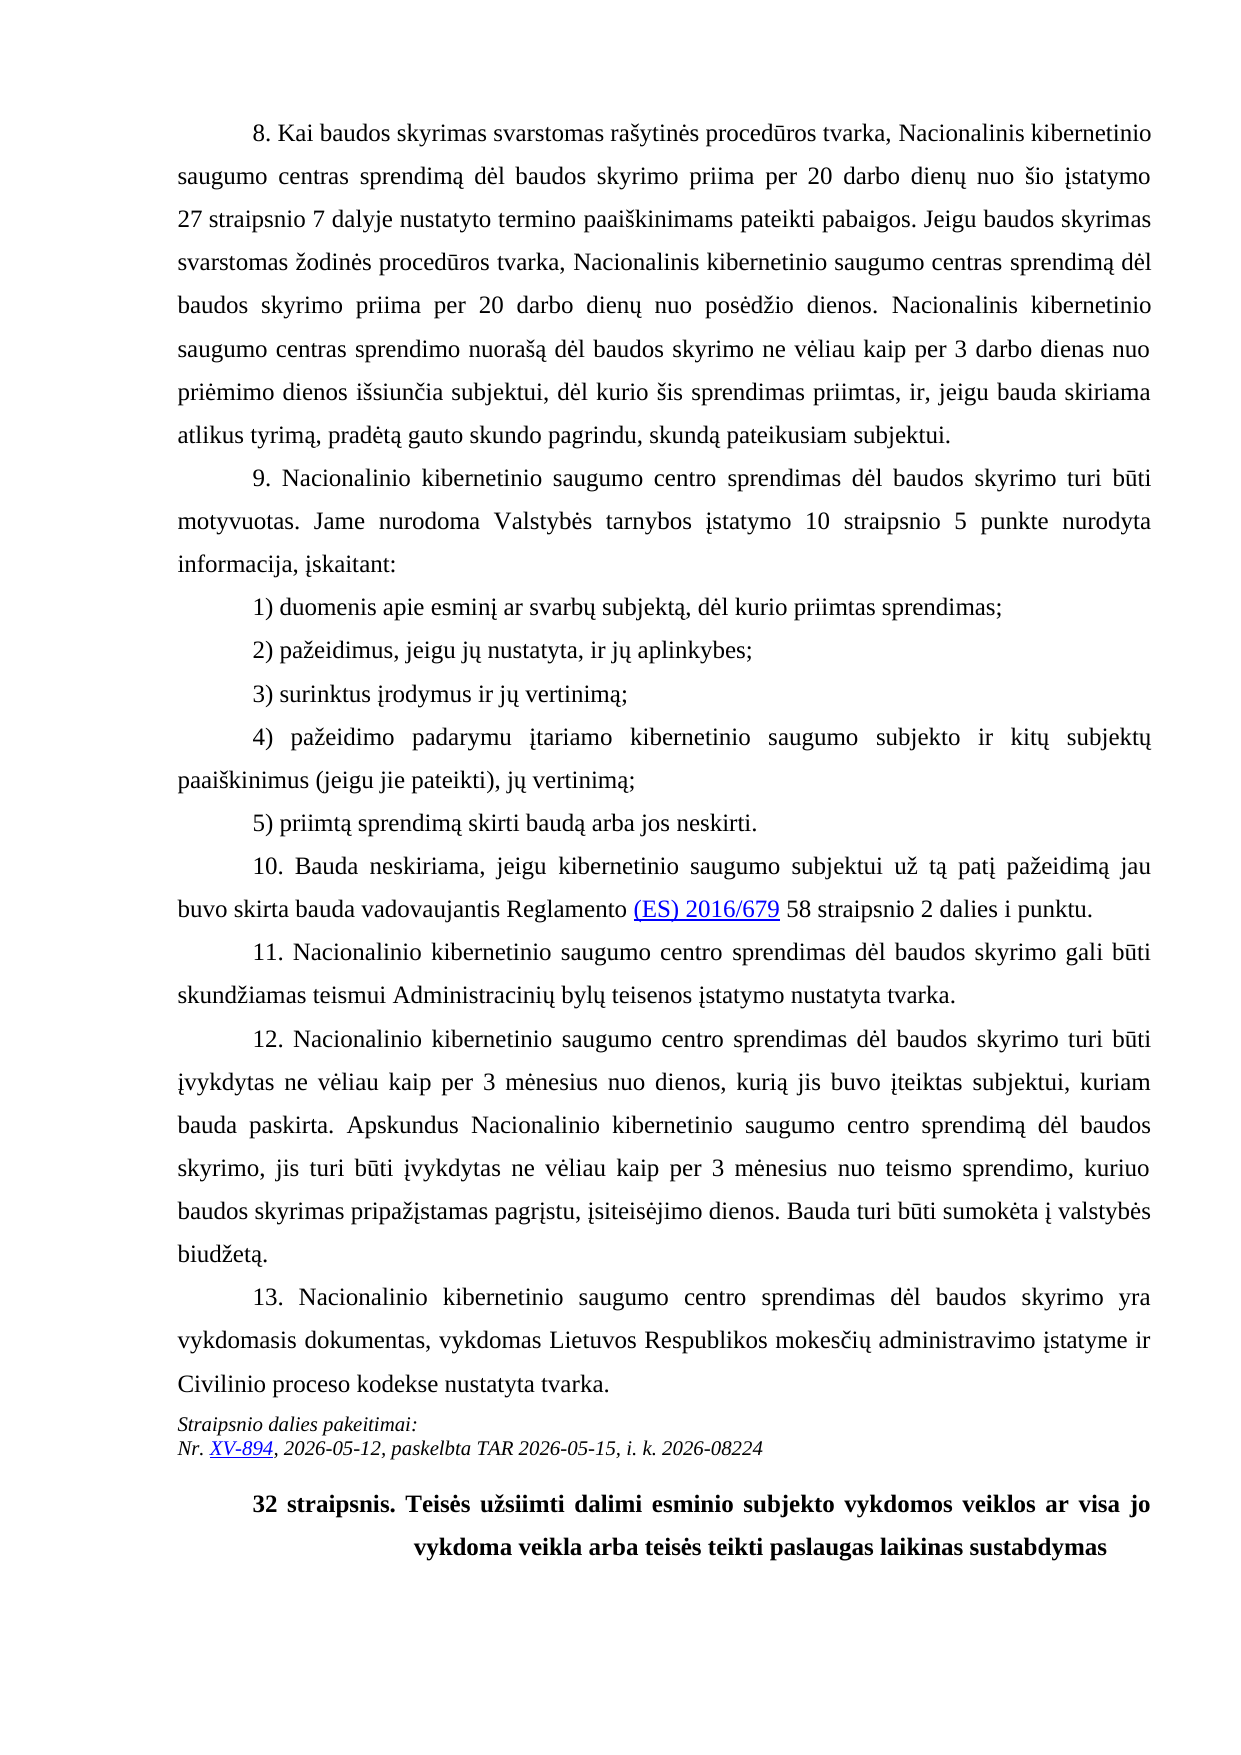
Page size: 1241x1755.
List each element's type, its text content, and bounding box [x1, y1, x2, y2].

text 4) pažeidimo padarymu įtariamo kibernetinio saugumo subjekto ir kitų subjektų paaiškinimus (jeigu jie pateikti), jų vertinimą; [177, 722, 1152, 794]
text Straipsnio dalies pakeitimai: [177, 1412, 1152, 1436]
text Nr. XV-894, 2026-05-12, paskelbta TAR 2026-05-15, i. k. 2026-08224 [177, 1436, 1152, 1460]
text 32 straipsnis. Teisės užsiimti dalimi esminio subjekto vykdomos veiklos ar visa jo vykdoma veikla arba teisės teikti paslaugas laikinas sustabdymas [252, 1489, 1152, 1561]
text 12. Nacionalinio kibernetinio saugumo centro sprendimas dėl baudos skyrimo turi būti įvykdytas ne vėliau kaip per 3 mėnesius nuo dienos, kurią jis buvo įteiktas subjektui, kuriam bauda paskirta. Apskundus Nacionalinio kibernetinio saugumo centro sprendimą dėl baudos skyrimo, jis turi būti įvykdytas ne vėliau kaip per 3 mėnesius nuo teismo sprendimo, kuriuo baudos skyrimas pripažįstamas pagrįstu, įsiteisėjimo dienos. Bauda turi būti sumokėta į valstybės biudžetą. [177, 1024, 1152, 1268]
text 1) duomenis apie esminį ar svarbų subjektą, dėl kurio priimtas sprendimas; [177, 592, 1152, 621]
text 5) priimtą sprendimą skirti baudą arba jos neskirti. [177, 808, 1152, 837]
text 2) pažeidimus, jeigu jų nustatyta, ir jų aplinkybes; [177, 636, 1152, 664]
text 10. Bauda neskiriama, jeigu kibernetinio saugumo subjektui už tą patį pažeidimą jau buvo skirta bauda vadovaujantis Reglamento (ES) 2016/679 58 straipsnio 2 dalies i punktu. [177, 851, 1152, 923]
text 8. Kai baudos skyrimas svarstomas rašytinės procedūros tvarka, Nacionalinis kibernetinio saugumo centras sprendimą dėl baudos skyrimo priima per 20 darbo dienų nuo šio įstatymo 27 straipsnio 7 dalyje nustatyto termino paaiškinimams pateikti pabaigos. Jeigu baudos skyrimas svarstomas žodinės procedūros tvarka, Nacionalinis kibernetinio saugumo centras sprendimą dėl baudos skyrimo priima per 20 darbo dienų nuo posėdžio dienos. Nacionalinis kibernetinio saugumo centras sprendimo nuorašą dėl baudos skyrimo ne vėliau kaip per 3 darbo dienas nuo priėmimo dienos išsiunčia subjektui, dėl kurio šis sprendimas priimtas, ir, jeigu bauda skiriama atlikus tyrimą, pradėtą gauto skundo pagrindu, skundą pateikusiam subjektui. [177, 118, 1152, 449]
text 3) surinktus įrodymus ir jų vertinimą; [177, 679, 1152, 707]
text 11. Nacionalinio kibernetinio saugumo centro sprendimas dėl baudos skyrimo gali būti skundžiamas teismui Administracinių bylų teisenos įstatymo nustatyta tvarka. [177, 937, 1152, 1009]
text 13. Nacionalinio kibernetinio saugumo centro sprendimas dėl baudos skyrimo yra vykdomasis dokumentas, vykdomas Lietuvos Respublikos mokesčių administravimo įstatyme ir Civilinio proceso kodekse nustatyta tvarka. [177, 1282, 1152, 1397]
text 9. Nacionalinio kibernetinio saugumo centro sprendimas dėl baudos skyrimo turi būti motyvuotas. Jame nurodoma Valstybės tarnybos įstatymo 10 straipsnio 5 punkte nurodyta informacija, įskaitant: [177, 463, 1152, 578]
